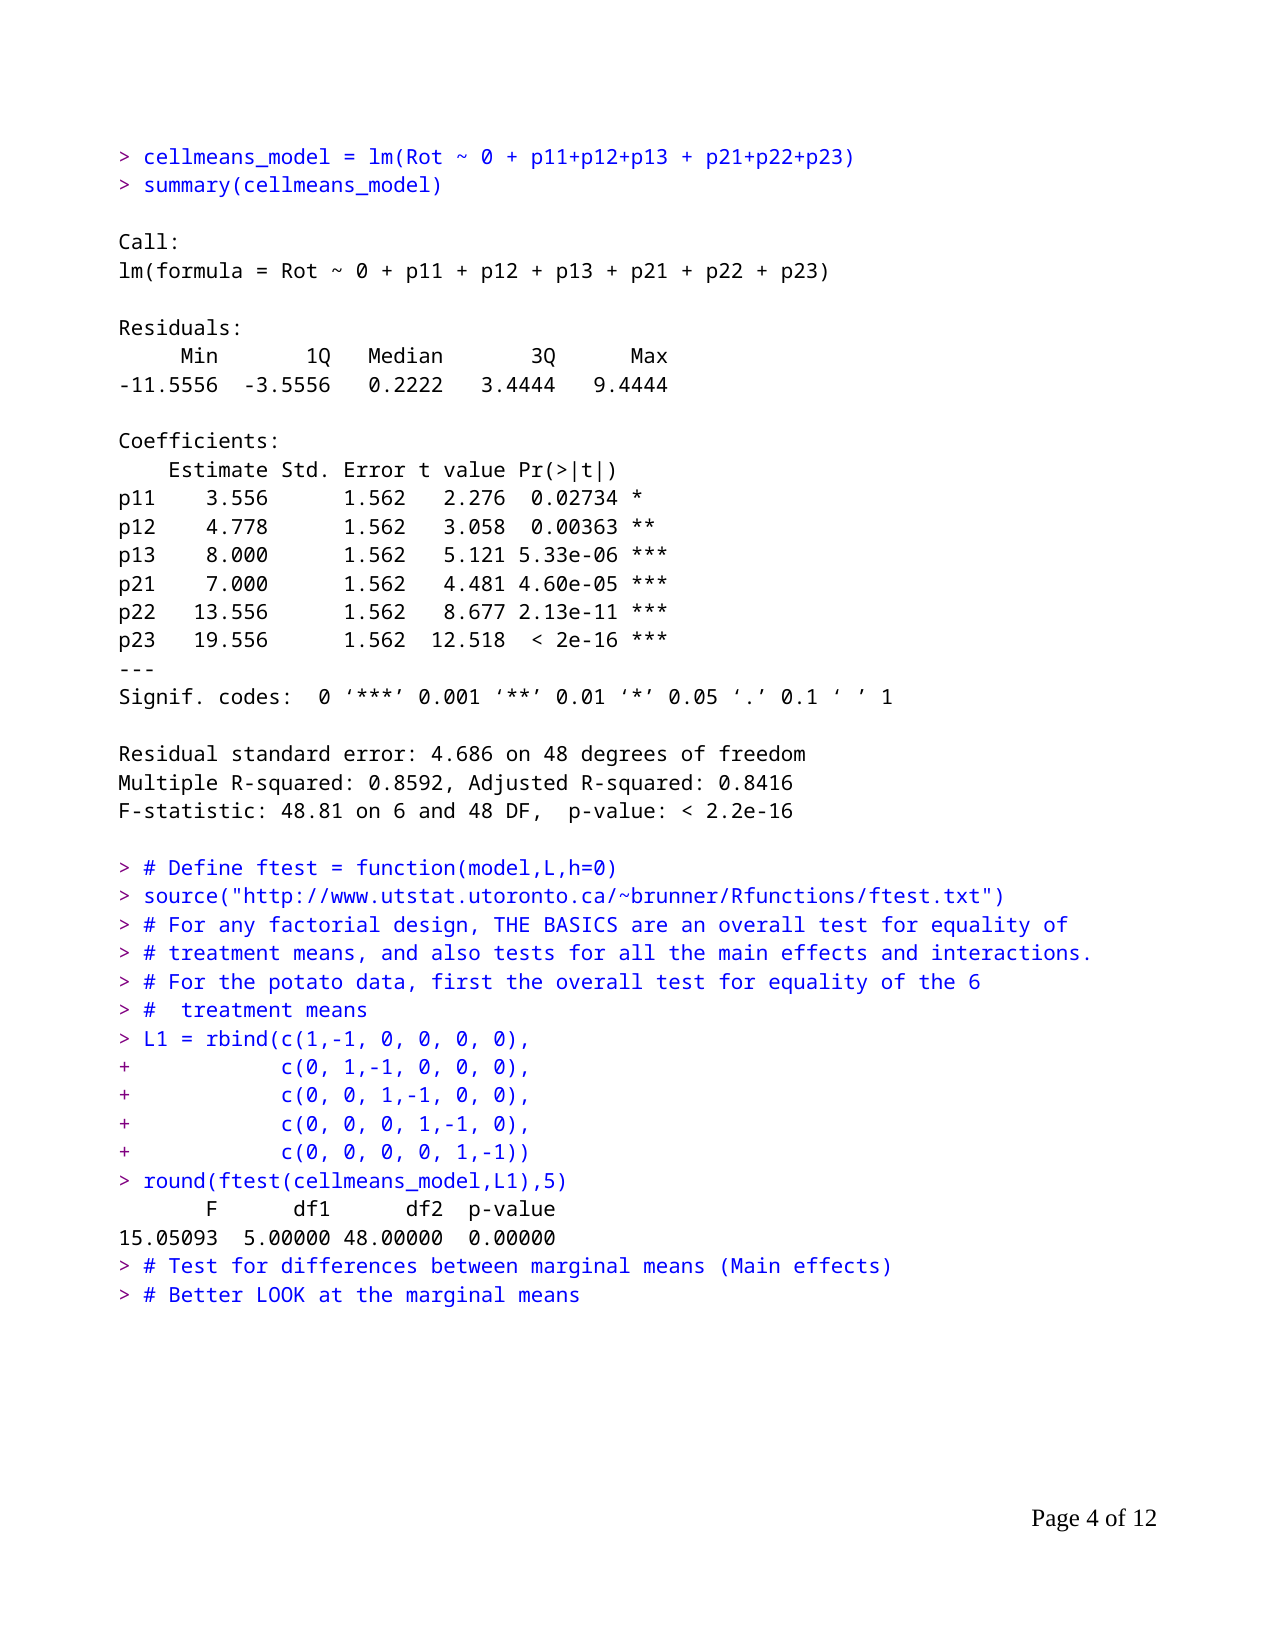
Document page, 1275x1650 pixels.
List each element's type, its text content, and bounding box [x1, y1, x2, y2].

text + c(0, 0, 1,-1, 0, 0), [118, 1081, 1157, 1109]
text > # Better LOOK at the marginal means [118, 1280, 1157, 1308]
text Multiple R-squared: 0.8592, Adjusted R-squared: 0.8416 [118, 768, 1157, 796]
text -11.5556 -3.5556 0.2222 3.4444 9.4444 [118, 370, 1157, 398]
text > # treatment means, and also tests for all the main effects and interactions. [118, 938, 1157, 967]
text p23 19.556 1.562 12.518 < 2e-16 *** [118, 626, 1157, 654]
text + c(0, 0, 0, 0, 1,-1)) [118, 1137, 1157, 1166]
text > # Define ftest = function(model,L,h=0) [118, 853, 1157, 882]
text > # For the potato data, first the overall test for equality of the 6 [118, 967, 1157, 995]
text + c(0, 1,-1, 0, 0, 0), [118, 1052, 1157, 1081]
text p12 4.778 1.562 3.058 0.00363 ** [118, 512, 1157, 540]
text F df1 df2 p-value [118, 1194, 1157, 1223]
text --- [118, 654, 1157, 682]
text 15.05093 5.00000 48.00000 0.00000 [118, 1223, 1157, 1251]
text Signif. codes: 0 ‘***’ 0.001 ‘**’ 0.01 ‘*’ 0.05 ‘.’ 0.1 ‘ ’ 1 [118, 682, 1157, 711]
text p22 13.556 1.562 8.677 2.13e-11 *** [118, 597, 1157, 626]
text > cellmeans_model = lm(Rot ~ 0 + p11+p12+p13 + p21+p22+p23) [118, 142, 1157, 171]
text > summary(cellmeans_model) [118, 171, 1157, 199]
text p13 8.000 1.562 5.121 5.33e-06 *** [118, 540, 1157, 569]
text lm(formula = Rot ~ 0 + p11 + p12 + p13 + p21 + p22 + p23) [118, 256, 1157, 284]
text Estimate Std. Error t value Pr(>|t|) [118, 455, 1157, 483]
text > # treatment means [118, 995, 1157, 1024]
text p11 3.556 1.562 2.276 0.02734 * [118, 483, 1157, 512]
text > # Test for differences between marginal means (Main effects) [118, 1251, 1157, 1280]
text > round(ftest(cellmeans_model,L1),5) [118, 1166, 1157, 1194]
text > L1 = rbind(c(1,-1, 0, 0, 0, 0), [118, 1024, 1157, 1052]
text Coefficients: [118, 427, 1157, 455]
text Residuals: [118, 313, 1157, 341]
text Min 1Q Median 3Q Max [118, 341, 1157, 370]
text > # For any factorial design, THE BASICS are an overall test for equality of [118, 910, 1157, 938]
text p21 7.000 1.562 4.481 4.60e-05 *** [118, 569, 1157, 597]
text + c(0, 0, 0, 1,-1, 0), [118, 1109, 1157, 1137]
text Call: [118, 227, 1157, 256]
text F-statistic: 48.81 on 6 and 48 DF, p-value: < 2.2e-16 [118, 796, 1157, 825]
text Residual standard error: 4.686 on 48 degrees of freedom [118, 739, 1157, 768]
text > source("http://www.utstat.utoronto.ca/~brunner/Rfunctions/ftest.txt") [118, 882, 1157, 910]
